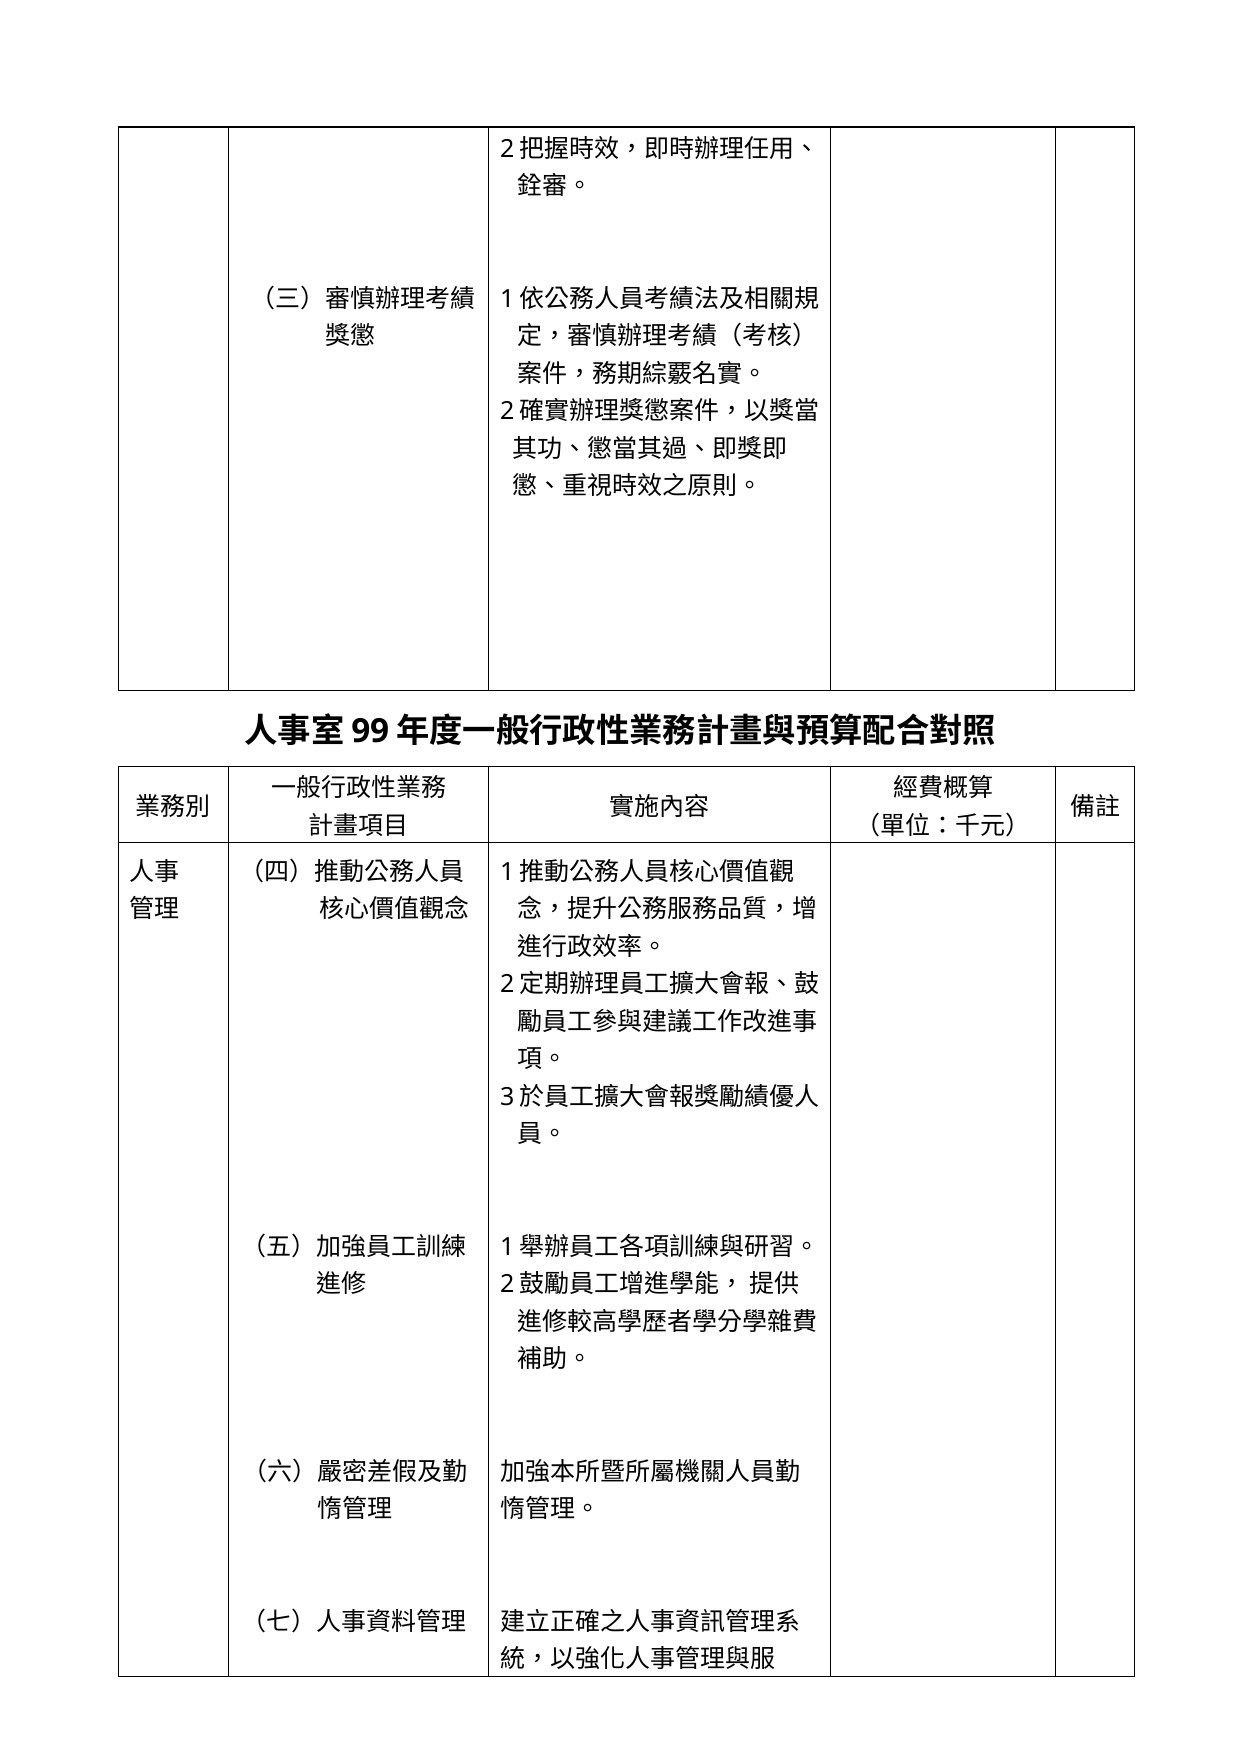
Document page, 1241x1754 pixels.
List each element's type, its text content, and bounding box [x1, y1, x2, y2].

table_header 經費概算 （單位：千元） [831, 767, 1055, 842]
table_cell [831, 843, 1055, 1676]
table_cell （四）推動公務人員核心價值觀念 （五）加強員工訓練進修 （六）嚴密差假及勤惰管理 （七）人事資料管理 [229, 843, 488, 1676]
table_cell （三）審慎辦理考績獎懲 [229, 128, 488, 690]
table_cell 人事 管理 [119, 843, 228, 1676]
table_cell [1056, 128, 1134, 690]
table_cell 1推動公務人員核心價值觀念，提升公務服務品質，增進行政效率。 2定期辦理員工擴大會報、鼓勵員工參與建議工作改進事項。 3於員工擴大會報獎勵績優人員。 1舉辦員工各項訓練與研習。 2鼓勵員工增進學能， 提供進修較高學歷者學分學雜費補助。 加強本所暨所屬機關人員勤惰管理。 建立正確之人事資訊管理系統，以強化人事管理與服 [489, 843, 830, 1676]
table_cell [119, 128, 228, 690]
table_cell [831, 128, 1055, 690]
text 人事室99年度一般行政性業務計畫與預算配合對照 [118, 691, 1122, 766]
table_header 實施內容 [489, 767, 830, 842]
table_cell 2把握時效，即時辦理任用、銓審。 1依公務人員考績法及相關規定，審慎辦理考績（考核）案件，務期綜覈名實。 2確實辦理獎懲案件，以獎當其功、懲當其過、即獎即懲、重視時效之原則。 [489, 128, 830, 690]
table_header 一般行政性業務 計畫項目 [229, 767, 488, 842]
table_cell [1056, 843, 1134, 1676]
table_header 備註 [1056, 767, 1134, 842]
table_header 業務別 [119, 767, 228, 842]
